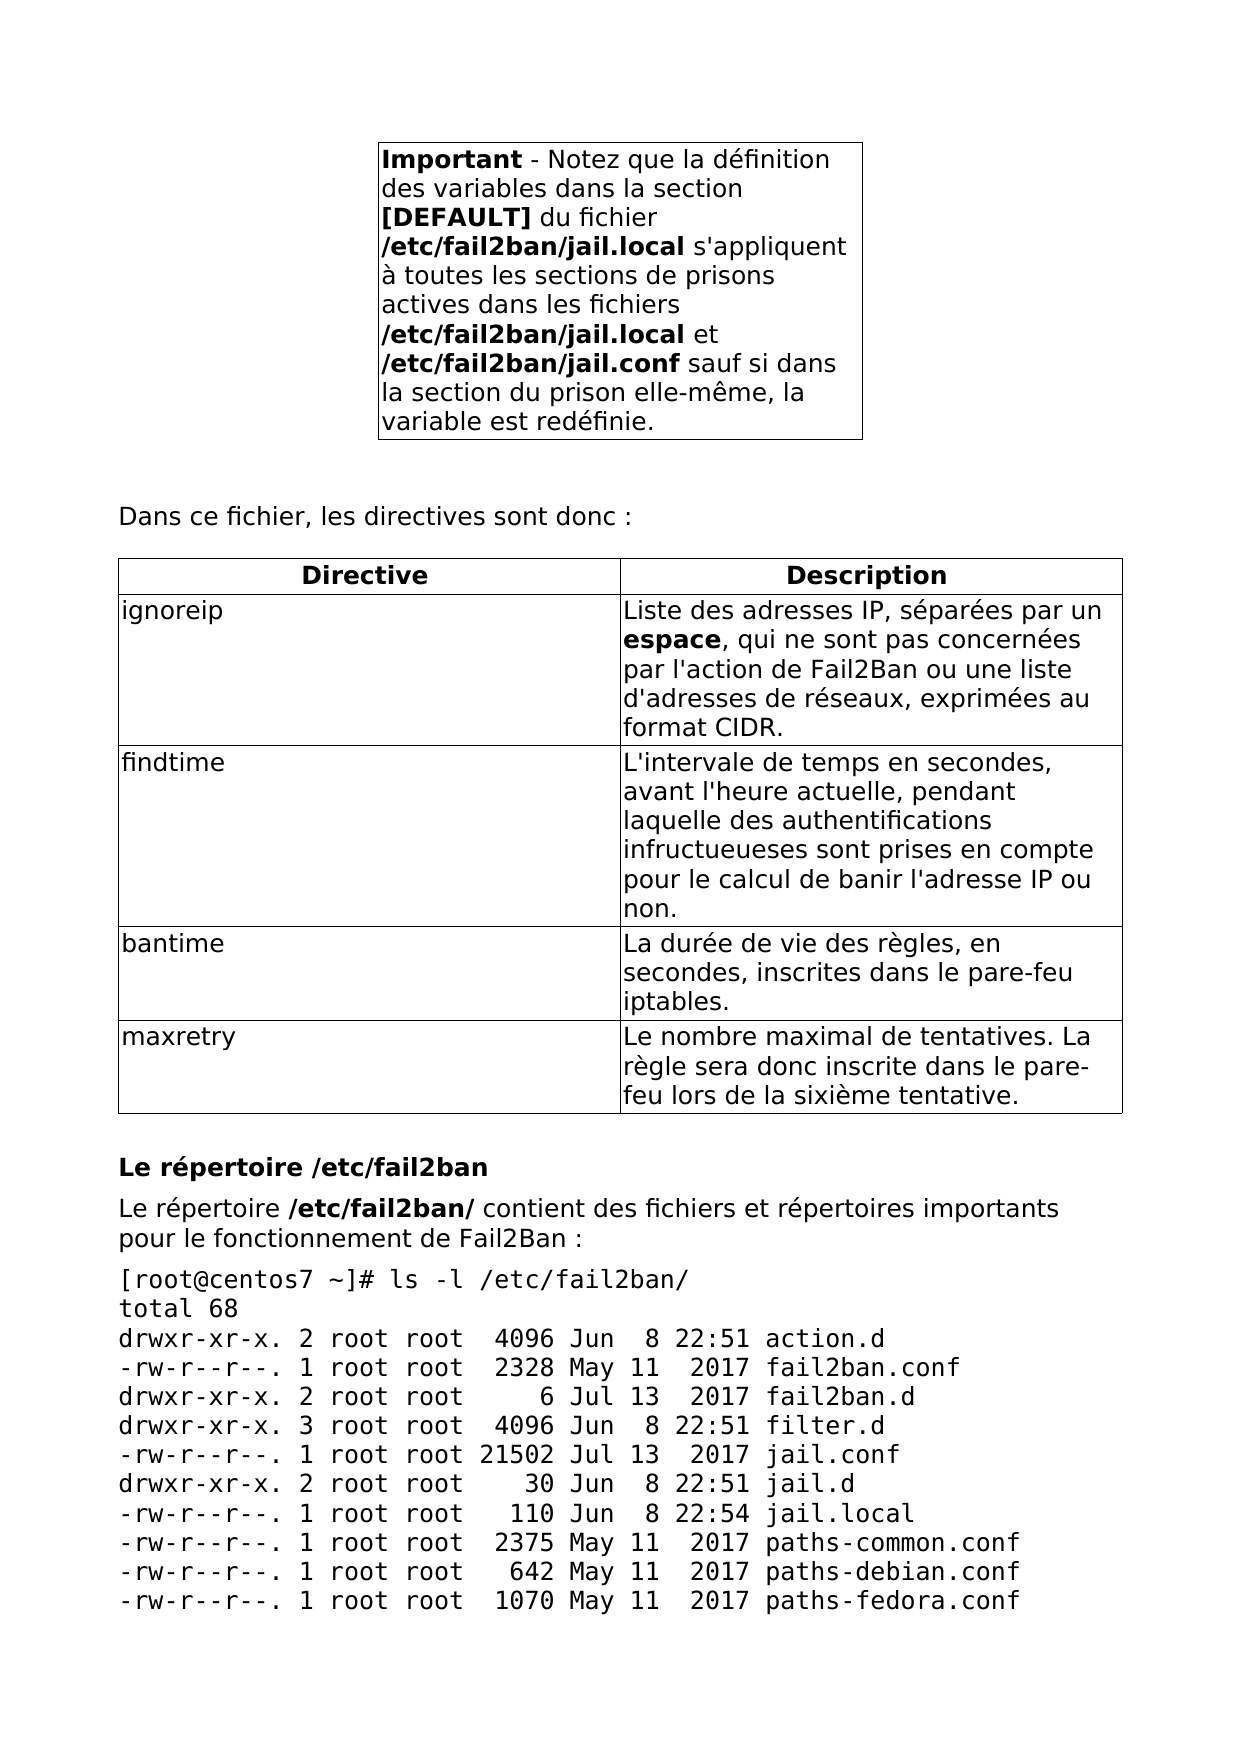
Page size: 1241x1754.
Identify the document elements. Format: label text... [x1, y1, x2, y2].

table_cell bantime [119, 927, 620, 1019]
table_cell findtime [119, 746, 620, 926]
table_header Directive [119, 559, 620, 593]
table_cell maxretry [119, 1021, 620, 1113]
table_cell L'intervale de temps en secondes, avant l'heure actuelle, pendant laquelle des authentifications infructueueses sont prises en compte pour le calcul de banir l'adresse IP ou non. [621, 746, 1122, 926]
table_header Description [621, 559, 1122, 593]
table_cell La durée de vie des règles, en secondes, inscrites dans le pare-feu iptables. [621, 927, 1122, 1019]
text Le répertoire /etc/fail2ban/ contient des fichiers et répertoires importants pour le fonctionnement de Fail2Ban : [118, 1194, 1122, 1253]
table_header Important - Notez que la définition des variables dans la section [DEFAULT] du fichier /etc/fail2ban/jail.local s'appliquent à toutes les sections de prisons actives dans les fichiers /etc/fail2ban/jail.local et /etc/fail2ban/jail.conf sauf si dans la section du prison elle-même, la variable est redéfinie. [379, 143, 862, 439]
table_cell Le nombre maximal de tentatives. La règle sera donc inscrite dans le pare-feu lors de la sixième tentative. [621, 1021, 1122, 1113]
subtitle Le répertoire /etc/fail2ban [118, 1153, 1122, 1182]
text Dans ce fichier, les directives sont donc : [118, 502, 1122, 531]
table_cell ignoreip [119, 595, 620, 745]
text [root@centos7 ~]# ls -l /etc/fail2ban/ total 68 drwxr-xr-x. 2 root root 4096 Jun 8 22:51 action.d -rw-r--r--. 1 root root 2328 May 11 2017 fail2ban.conf drwxr-xr-x. 2 root root 6 Jul 13 2017 fail2ban.d drwxr-xr-x. 3 root root 4096 Jun 8 22:51 filter.d -rw-r--r--. 1 root root 21502 Jul 13 2017 jail.conf drwxr-xr-x. 2 root root 30 Jun 8 22:51 jail.d -rw-r--r--. 1 root root 110 Jun 8 22:54 jail.local -rw-r--r--. 1 root root 2375 May 11 2017 paths-common.conf -rw-r--r--. 1 root root 642 May 11 2017 paths-debian.conf -rw-r--r--. 1 root root 1070 May 11 2017 paths-fedora.conf [118, 1265, 1122, 1615]
table_cell Liste des adresses IP, séparées par un espace, qui ne sont pas concernées par l'action de Fail2Ban ou une liste d'adresses de réseaux, exprimées au format CIDR. [621, 595, 1122, 745]
